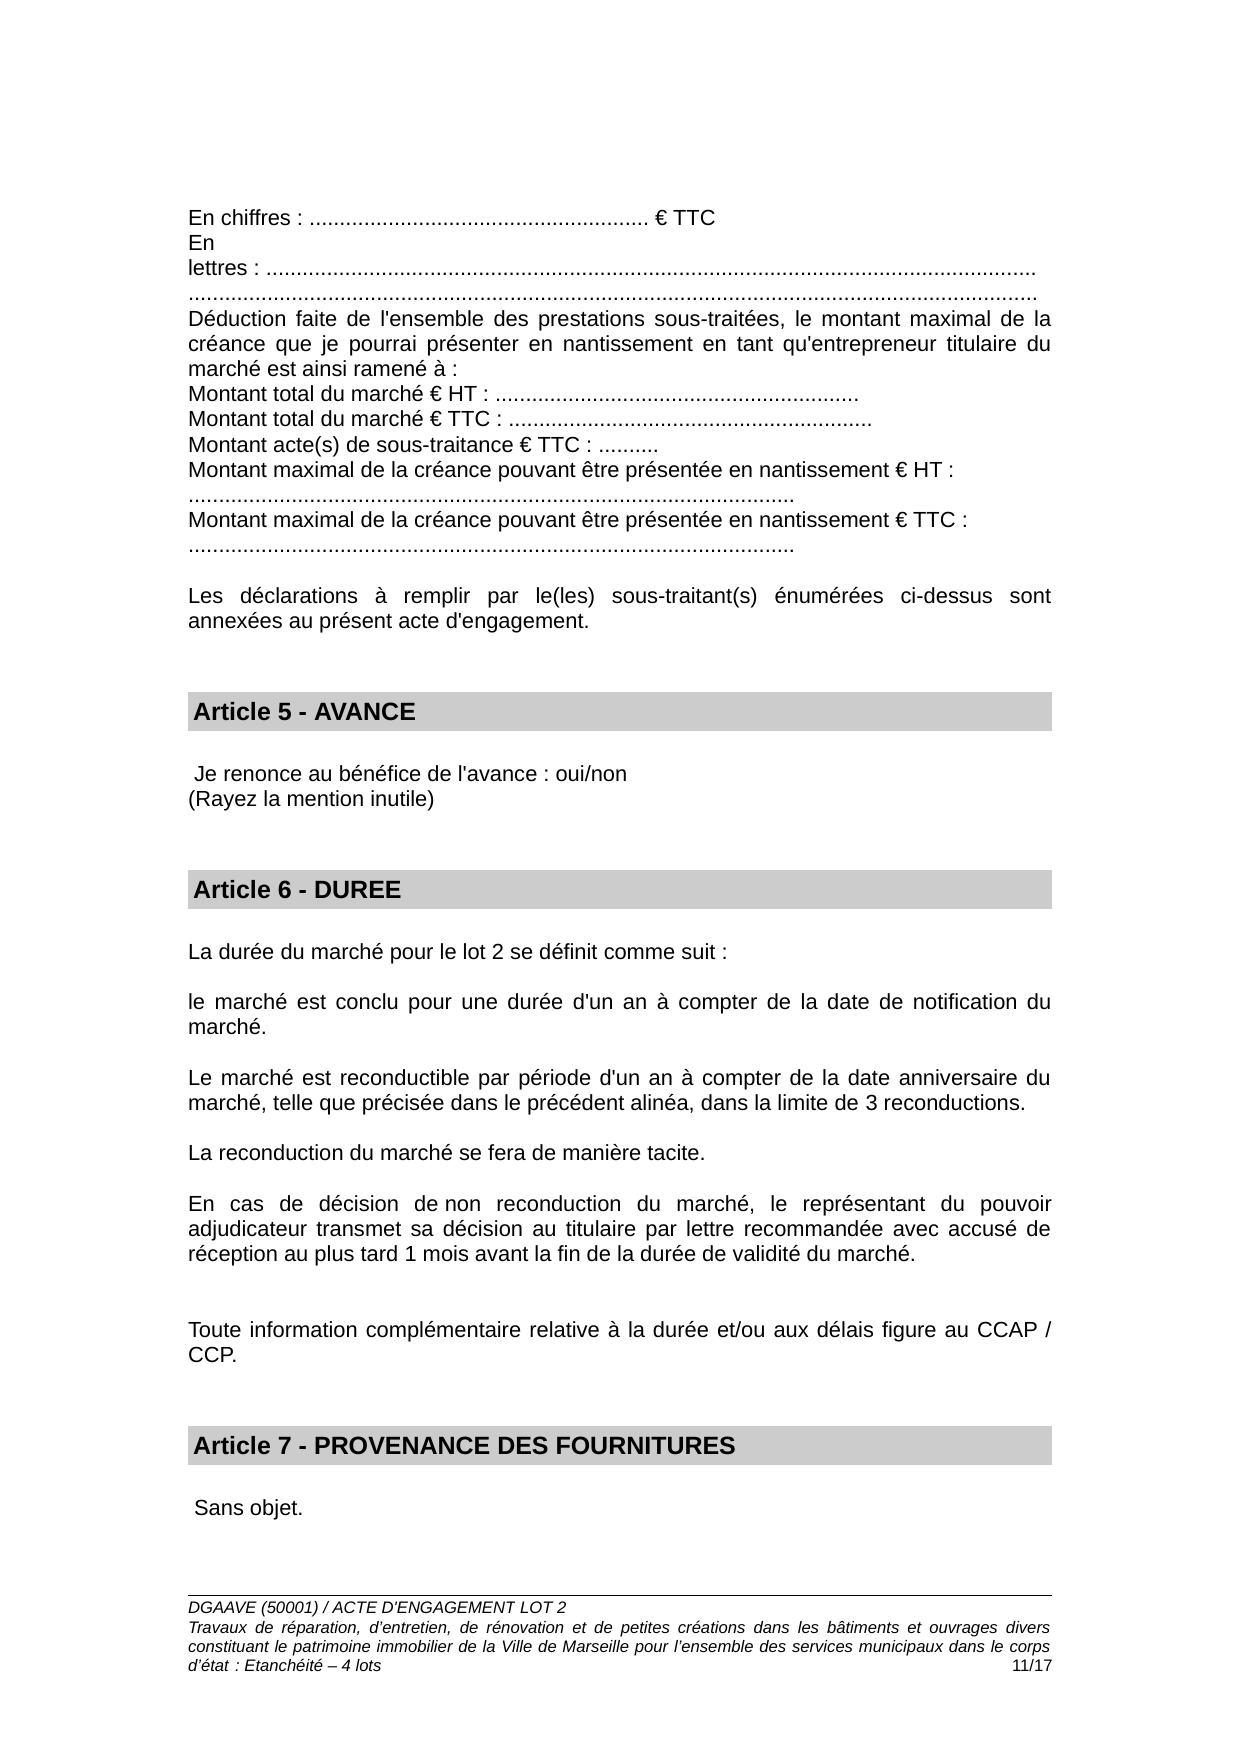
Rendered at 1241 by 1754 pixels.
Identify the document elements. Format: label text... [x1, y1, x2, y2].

text Les déclarations à remplir par le(les) sous-traitant(s) énumérées ci-dessus sont annexées au présent acte d'engagement. [188, 583, 1052, 633]
text En chiffres : ........................................................ € TTC [188, 204, 1052, 230]
text La reconduction du marché se fera de manière tacite. [188, 1140, 1052, 1165]
text En cas de décision de non reconduction du marché, le représentant du pouvoir adjudicateur transmet sa décision au titulaire par lettre recommandée avec accusé de réception au plus tard 1 mois avant la fin de la durée de validité du marché. [188, 1191, 1052, 1266]
text En lettres : ............................................................................................................................... [188, 230, 1052, 280]
text Montant maximal de la créance pouvant être présentée en nantissement € HT : [188, 457, 1052, 482]
text Toute information complémentaire relative à la durée et/ou aux délais figure au CCAP / CCP. [188, 1317, 1052, 1367]
text Je renonce au bénéfice de l'avance : oui/non [188, 761, 1052, 786]
text Montant total du marché € TTC : ............................................................ [188, 406, 1052, 431]
subtitle AVANCE [190, 695, 1050, 729]
text Montant acte(s) de sous-traitance € TTC : .......... [188, 431, 1052, 457]
text ............................................................................................................................................ [188, 280, 1052, 305]
text le marché est conclu pour une durée d'un an à compter de la date de notification du marché. [188, 989, 1052, 1039]
text La durée du marché pour le lot 2 se définit comme suit : [188, 938, 1052, 964]
subtitle DUREE [190, 872, 1050, 907]
text Sans objet. [188, 1494, 1052, 1520]
text .................................................................................................... [188, 532, 1052, 557]
text Montant total du marché € HT : ............................................................ [188, 381, 1052, 406]
text (Rayez la mention inutile) [188, 786, 1052, 811]
text Le marché est reconductible par période d'un an à compter de la date anniversaire du marché, telle que précisée dans le précédent alinéa, dans la limite de 3 reconductions. [188, 1064, 1052, 1115]
text Montant maximal de la créance pouvant être présentée en nantissement € TTC : [188, 507, 1052, 532]
text .................................................................................................... [188, 482, 1052, 507]
text Déduction faite de l'ensemble des prestations sous-traitées, le montant maximal de la créance que je pourrai présenter en nantissement en tant qu'entrepreneur titulaire du marché est ainsi ramené à : [188, 305, 1052, 381]
subtitle PROVENANCE DES FOURNITURES [190, 1428, 1050, 1463]
